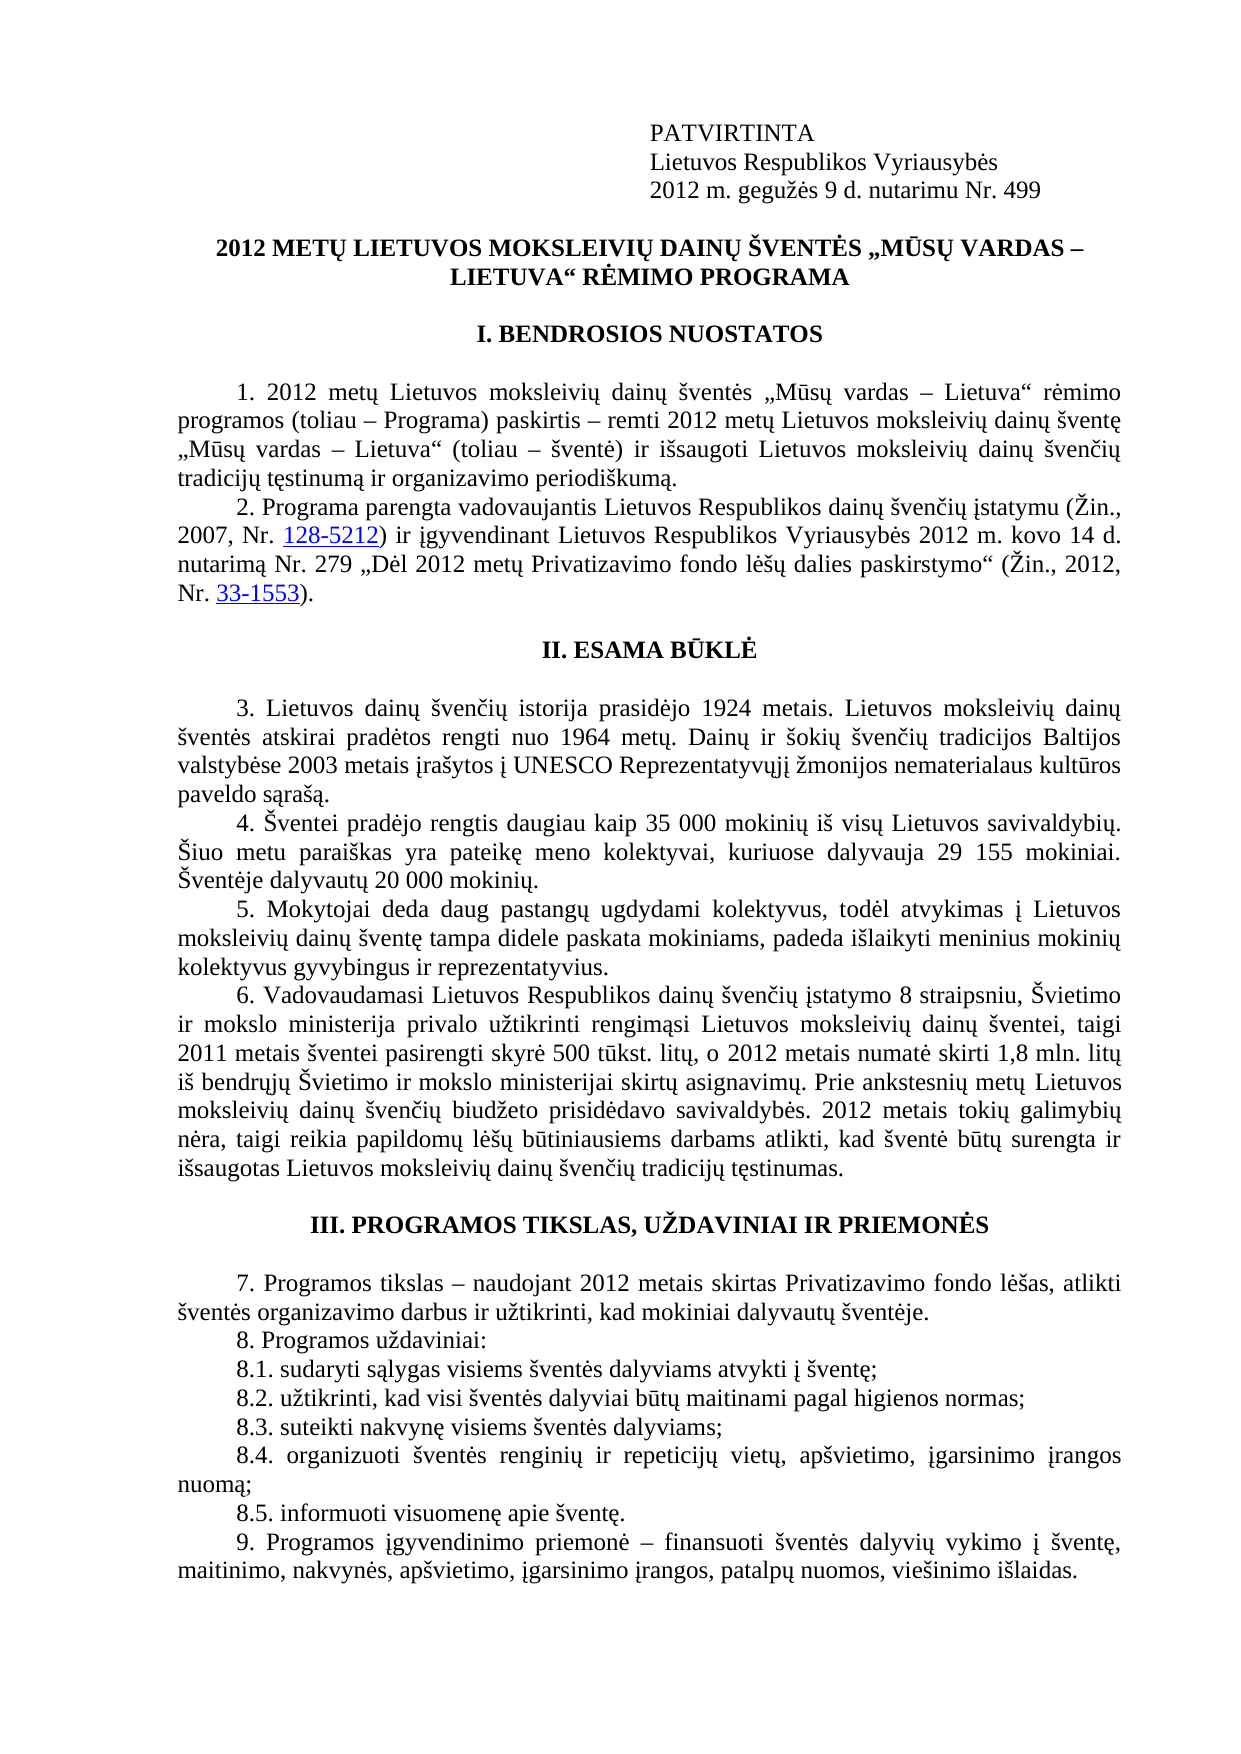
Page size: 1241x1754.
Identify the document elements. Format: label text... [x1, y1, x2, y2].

text 8.1. sudaryti sąlygas visiems šventės dalyviams atvykti į šventę; [177, 1354, 1122, 1383]
text 2. Programa parengta vadovaujantis Lietuvos Respublikos dainų švenčių įstatymu (Žin., 2007, Nr. 128-5212) ir įgyvendinant Lietuvos Respublikos Vyriausybės 2012 m. kovo 14 d. nutarimą Nr. 279 „Dėl 2012 metų Privatizavimo fondo lėšų dalies paskirstymo“ (Žin., 2012, Nr. 33-1553). [177, 492, 1122, 607]
text 5. Mokytojai deda daug pastangų ugdydami kolektyvus, todėl atvykimas į Lietuvos moksleivių dainų šventę tampa didele paskata mokiniams, padeda išlaikyti meninius mokinių kolektyvus gyvybingus ir reprezentatyvius. [177, 894, 1122, 981]
text 8.3. suteikti nakvynę visiems šventės dalyviams; [177, 1412, 1122, 1441]
text II. ESAMA BŪKLĖ [177, 636, 1122, 664]
text PATVIRTINTA [649, 118, 1122, 147]
text I. BENDROSIOS NUOSTATOS [177, 319, 1122, 348]
text 8.5. informuoti visuomenę apie šventę. [177, 1498, 1122, 1527]
text 8.4. organizuoti šventės renginių ir repeticijų vietų, apšvietimo, įgarsinimo įrangos nuomą; [177, 1441, 1122, 1498]
text 2012 METų LIETUVOS MOKSLEIVIŲ DAINŲ ŠVENTĖS „MŪSŲ VARDAS – LIETUVA“ RĖMIMO programa [177, 233, 1122, 291]
text 6. Vadovaudamasi Lietuvos Respublikos dainų švenčių įstatymo 8 straipsniu, Švietimo ir mokslo ministerija privalo užtikrinti rengimąsi Lietuvos moksleivių dainų šventei, taigi 2011 metais šventei pasirengti skyrė 500 tūkst. litų, o 2012 metais numatė skirti 1,8 mln. litų iš bendrųjų Švietimo ir mokslo ministerijai skirtų asignavimų. Prie ankstesnių metų Lietuvos moksleivių dainų švenčių biudžeto prisidėdavo savivaldybės. 2012 metais tokių galimybių nėra, taigi reikia papildomų lėšų būtiniausiems darbams atlikti, kad šventė būtų surengta ir išsaugotas Lietuvos moksleivių dainų švenčių tradicijų tęstinumas. [177, 981, 1122, 1182]
text 2012 m. gegužės 9 d. nutarimu Nr. 499 [649, 176, 1122, 204]
text 9. Programos įgyvendinimo priemonė – finansuoti šventės dalyvių vykimo į šventę, maitinimo, nakvynės, apšvietimo, įgarsinimo įrangos, patalpų nuomos, viešinimo išlaidas. [177, 1527, 1122, 1584]
text III. PROGRAMOS TIKSLAS, UŽDAVINIAI IR PRIEMONĖS [177, 1211, 1122, 1239]
text 4. Šventei pradėjo rengtis daugiau kaip 35 000 mokinių iš visų Lietuvos savivaldybių. Šiuo metu paraiškas yra pateikę meno kolektyvai, kuriuose dalyvauja 29 155 mokiniai. Šventėje dalyvautų 20 000 mokinių. [177, 808, 1122, 894]
text 1. 2012 metų Lietuvos moksleivių dainų šventės „Mūsų vardas – Lietuva“ rėmimo programos (toliau – Programa) paskirtis – remti 2012 metų Lietuvos moksleivių dainų šventę „Mūsų vardas – Lietuva“ (toliau – šventė) ir išsaugoti Lietuvos moksleivių dainų švenčių tradicijų tęstinumą ir organizavimo periodiškumą. [177, 377, 1122, 492]
text 8. Programos uždaviniai: [177, 1326, 1122, 1354]
text 7. Programos tikslas – naudojant 2012 metais skirtas Privatizavimo fondo lėšas, atlikti šventės organizavimo darbus ir užtikrinti, kad mokiniai dalyvautų šventėje. [177, 1268, 1122, 1326]
text 8.2. užtikrinti, kad visi šventės dalyviai būtų maitinami pagal higienos normas; [177, 1383, 1122, 1412]
text 3. Lietuvos dainų švenčių istorija prasidėjo 1924 metais. Lietuvos moksleivių dainų šventės atskirai pradėtos rengti nuo 1964 metų. Dainų ir šokių švenčių tradicijos Baltijos valstybėse 2003 metais įrašytos į UNESCO Reprezentatyvųjį žmonijos nematerialaus kultūros paveldo sąrašą. [177, 693, 1122, 808]
text Lietuvos Respublikos Vyriausybės [649, 147, 1122, 176]
